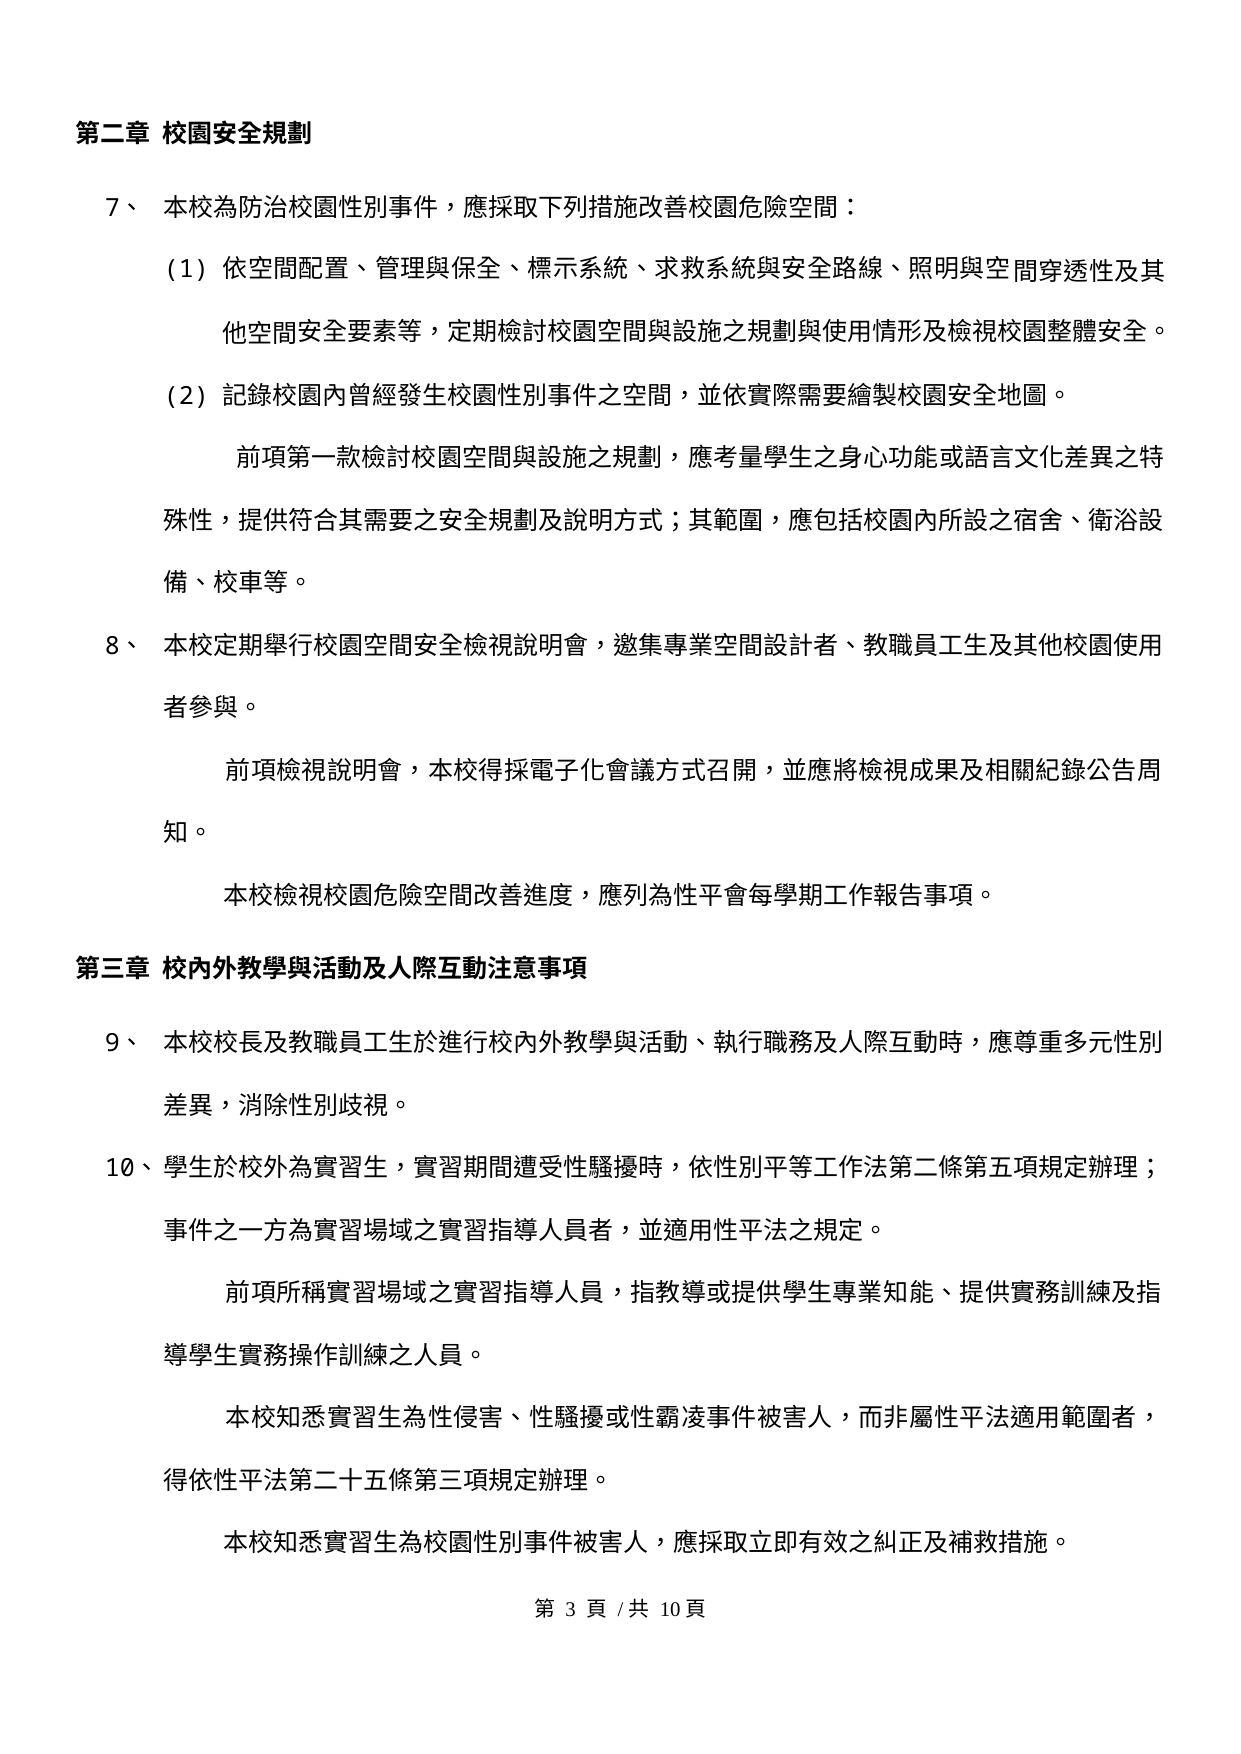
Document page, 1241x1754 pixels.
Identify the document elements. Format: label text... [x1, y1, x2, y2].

text 第二章 校園安全規劃 [75, 90, 1165, 153]
list 本校為防治校園性別事件，應採取下列措施改善校園危險空間： [104, 164, 1165, 227]
text 本校知悉實習生為性侵害、性騷擾或性霸凌事件被害人，而非屬性平法適用範圍者，得依性平法第二十五條第三項規定辦理。 [164, 1374, 1165, 1499]
text 本校檢視校園危險空間改善進度，應列為性平會每學期工作報告事項。 [164, 852, 1165, 914]
list 依空間配置、管理與保全、標示系統、求救系統與安全路線、照明與空間穿透性及其他空間安全要素等，定期檢討校園空間與設施之規劃與使用情形及檢視校園整體安全。 [163, 227, 1165, 352]
list 學生於校外為實習生，實習期間遭受性騷擾時，依性別平等工作法第二條第五項規定辦理；事件之一方為實習場域之實習指導人員者，並適用性平法之規定。 [104, 1124, 1165, 1249]
text 本校知悉實習生為校園性別事件被害人，應採取立即有效之糾正及補救措施。 [164, 1499, 1165, 1562]
text 前項所稱實習場域之實習指導人員，指教導或提供學生專業知能、提供實務訓練及指導學生實務操作訓練之人員。 [164, 1249, 1165, 1374]
text 前項檢視說明會，本校得採電子化會議方式召開，並應將檢視成果及相關紀錄公告周知。 [164, 727, 1165, 852]
text 前項第一款檢討校園空間與設施之規劃，應考量學生之身心功能或語言文化差異之特殊性，提供符合其需要之安全規劃及說明方式；其範圍，應包括校園內所設之宿舍、衛浴設備、校車等。 [164, 414, 1165, 602]
list 本校校長及教職員工生於進行校內外教學與活動、執行職務及人際互動時，應尊重多元性別差異，消除性別歧視。 [104, 999, 1165, 1124]
list 本校定期舉行校園空間安全檢視說明會，邀集專業空間設計者、教職員工生及其他校園使用者參與。 [104, 602, 1165, 727]
list 記錄校園內曾經發生校園性別事件之空間，並依實際需要繪製校園安全地圖。 [163, 352, 1165, 414]
text 第三章 校內外教學與活動及人際互動注意事項 [75, 925, 1165, 988]
